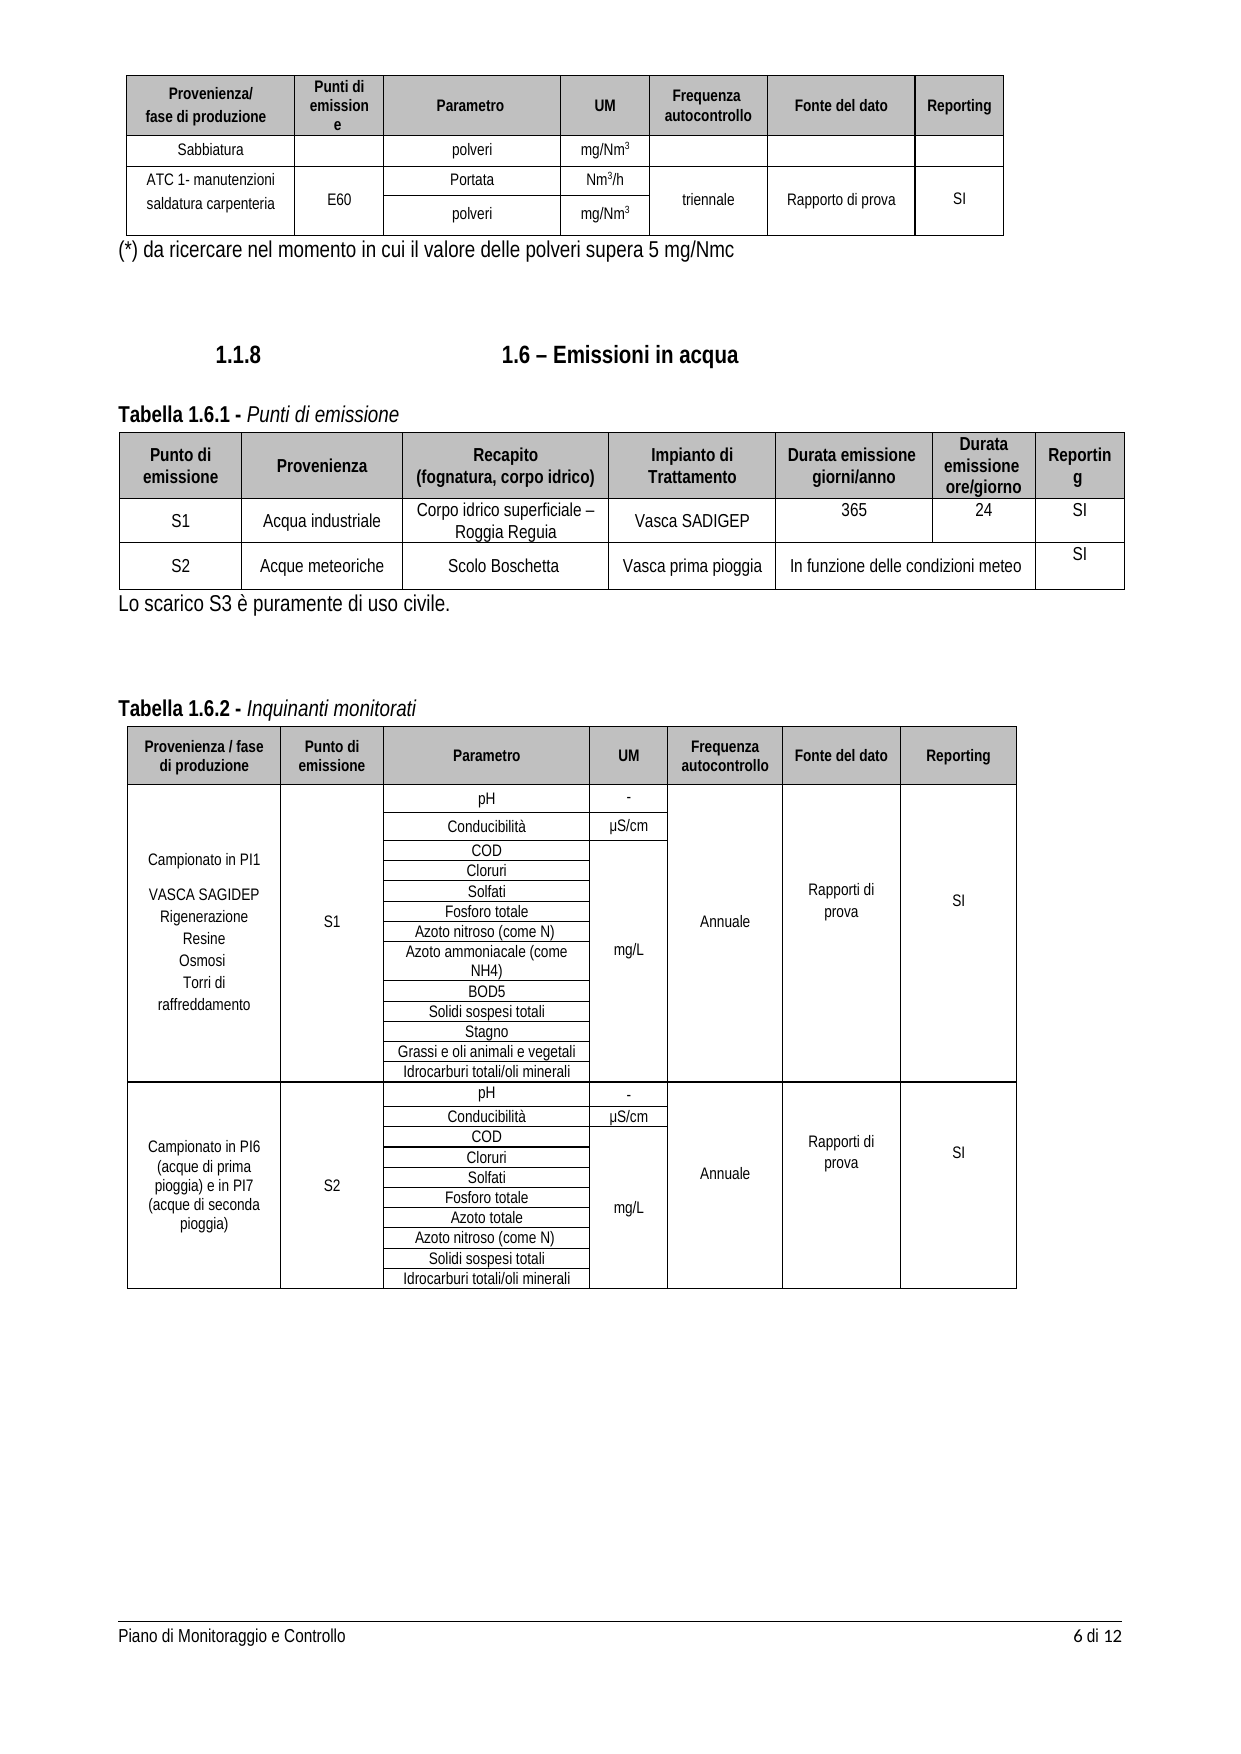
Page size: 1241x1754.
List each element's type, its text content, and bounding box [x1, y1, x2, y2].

table_cell Rapporti di prova [783, 785, 900, 1081]
table_cell Solidi sospesi totali [384, 1002, 589, 1021]
table_cell Solfati [384, 1168, 589, 1187]
table_cell Scolo Boschetta [403, 543, 608, 589]
table_cell 24 [933, 499, 1035, 542]
table_cell Vasca SADIGEP [609, 499, 775, 542]
table_cell [295, 136, 383, 166]
table_cell COD [384, 1127, 589, 1146]
table_cell Annuale [668, 785, 782, 1081]
table_cell Solidi sospesi totali [384, 1249, 589, 1268]
table_cell S2 [120, 543, 241, 589]
table_cell [768, 136, 914, 166]
table_cell mg/Nm3 [561, 136, 649, 166]
table_header Reporting [901, 727, 1016, 784]
table_header Frequenza autocontrollo [650, 76, 767, 135]
table_header Provenienza/ fase di produzione [127, 76, 294, 135]
text (*) da ricercare nel momento in cui il valore delle polveri supera 5 mg/Nmc [118, 236, 1122, 262]
table_header Recapito (fognatura, corpo idrico) [403, 433, 608, 498]
table_cell SI [1036, 543, 1124, 589]
table_cell S1 [120, 499, 241, 542]
table_header Reporting [1036, 433, 1124, 498]
table_cell Azoto ammoniacale (come NH4) [384, 942, 589, 980]
table_cell pH [384, 785, 589, 812]
table_cell - [590, 785, 667, 812]
table_header Provenienza [242, 433, 402, 498]
table_header Punto di emissione [281, 727, 383, 784]
table_cell [916, 136, 1003, 166]
table_cell Azoto nitroso (come N) [384, 1228, 589, 1247]
table_header Durata emissione ore/giorno [933, 433, 1035, 498]
table_cell 365 [776, 499, 932, 542]
table_cell Vasca prima pioggia [609, 543, 775, 589]
table_cell Portata [384, 167, 560, 195]
table_header Durata emissione giorni/anno [776, 433, 932, 498]
table_cell Fosforo totale [384, 902, 589, 921]
table_cell Acqua industriale [242, 499, 402, 542]
table_cell ATC 1- manutenzioni saldatura carpenteria [127, 167, 294, 235]
table_cell Fosforo totale [384, 1188, 589, 1207]
table_cell μS/cm [590, 1107, 667, 1126]
table_cell - [590, 1083, 667, 1106]
table_cell Conducibilità [384, 813, 589, 840]
table_cell Azoto nitroso (come N) [384, 922, 589, 941]
table_cell Stagno [384, 1022, 589, 1041]
table_cell Azoto totale [384, 1208, 589, 1227]
table_cell In funzione delle condizioni meteo [776, 543, 1035, 589]
table_cell polveri [384, 196, 560, 235]
table_cell SI [901, 1083, 1016, 1288]
table_header UM [561, 76, 649, 135]
table_header UM [590, 727, 667, 784]
table_cell Campionato in PI1 VASCA SAGIDEP Rigenerazione Resine Osmosi Torri di raffreddamento [128, 785, 280, 1081]
table_header Parametro [384, 76, 560, 135]
table_cell E60 [295, 167, 383, 235]
table_header Punto di emissione [120, 433, 241, 498]
table_header Reporting [916, 76, 1003, 135]
table_cell Sabbiatura [127, 136, 294, 166]
table_cell S1 [281, 785, 383, 1081]
table_cell COD [384, 841, 589, 860]
table_cell Grassi e oli animali e vegetali [384, 1042, 589, 1061]
table_cell Nm3/h [561, 167, 649, 195]
table_header Parametro [384, 727, 589, 784]
table_cell triennale [650, 167, 767, 235]
table_cell Idrocarburi totali/oli minerali [384, 1062, 589, 1081]
table_cell mg/L [590, 841, 667, 1081]
table_cell mg/Nm3 [561, 196, 649, 235]
table_cell SI [901, 785, 1016, 1081]
table_cell Acque meteoriche [242, 543, 402, 589]
table_cell BOD5 [384, 981, 589, 1001]
table_cell Campionato in PI6 (acque di prima pioggia) e in PI7 (acque di seconda pioggia) [128, 1083, 280, 1288]
table_cell S2 [281, 1083, 383, 1288]
table_header Fonte del dato [783, 727, 900, 784]
table_cell Cloruri [384, 1148, 589, 1167]
table_cell μS/cm [590, 813, 667, 840]
text Lo scarico S3 è puramente di uso civile. [118, 590, 1122, 616]
table_cell Conducibilità [384, 1107, 589, 1126]
table_header Impianto di Trattamento [609, 433, 775, 498]
text Tabella 1.6.1 - Punti di emissione [118, 401, 1122, 427]
table_header Provenienza / fase di produzione [128, 727, 280, 784]
table_header Frequenza autocontrollo [668, 727, 782, 784]
table_cell Idrocarburi totali/oli minerali [384, 1269, 589, 1288]
table_header Punti di emissione [295, 76, 383, 135]
table_cell Annuale [668, 1083, 782, 1288]
table_cell Rapporto di prova [768, 167, 914, 235]
subtitle 1.6 – Emissioni in acqua [0, 341, 1122, 369]
table_cell SI [1036, 499, 1124, 542]
table_cell Rapporti di prova [783, 1083, 900, 1288]
table_cell pH [384, 1083, 589, 1106]
table_cell Cloruri [384, 861, 589, 880]
table_header Fonte del dato [768, 76, 914, 135]
table_cell mg/L [590, 1127, 667, 1288]
table_cell polveri [384, 136, 560, 166]
table_cell Solfati [384, 881, 589, 901]
table_cell Corpo idrico superficiale – Roggia Reguia [403, 499, 608, 542]
table_cell [650, 136, 767, 166]
text Tabella 1.6.2 - Inquinanti monitorati [118, 695, 1122, 721]
table_cell SI [916, 167, 1003, 235]
